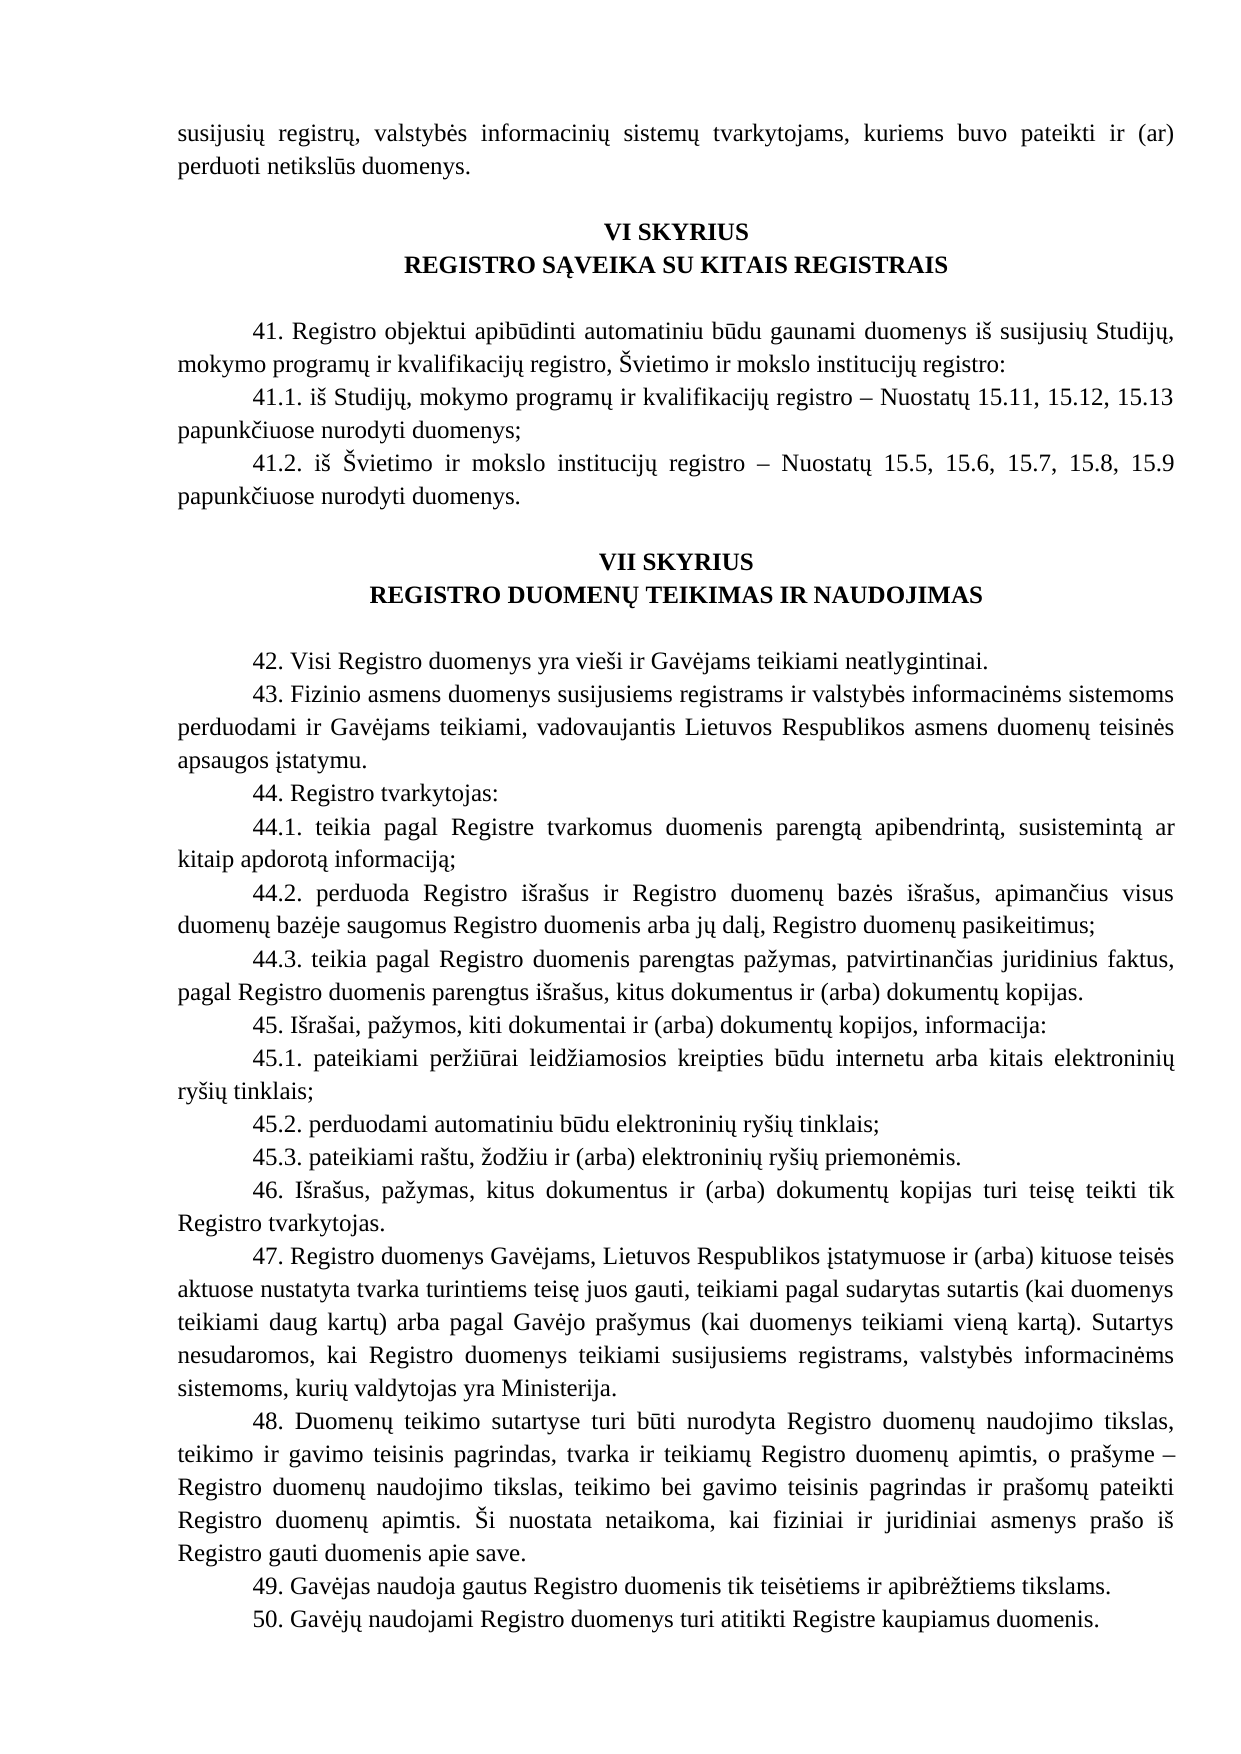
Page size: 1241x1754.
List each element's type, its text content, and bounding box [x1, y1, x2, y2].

text 45.3. pateikiami raštu, žodžiu ir (arba) elektroninių ryšių priemonėmis. [177, 1142, 1175, 1171]
text 43. Fizinio asmens duomenys susijusiems registrams ir valstybės informacinėms sistemoms perduodami ir Gavėjams teikiami, vadovaujantis Lietuvos Respublikos asmens duomenų teisinės apsaugos įstatymu. [177, 679, 1175, 774]
text VI SKYRIUS [177, 217, 1175, 246]
text 44.2. perduoda Registro išrašus ir Registro duomenų bazės išrašus, apimančius visus duomenų bazėje saugomus Registro duomenis arba jų dalį, Registro duomenų pasikeitimus; [177, 878, 1175, 939]
text 45.1. pateikiami peržiūrai leidžiamosios kreipties būdu internetu arba kitais elektroninių ryšių tinklais; [177, 1043, 1175, 1104]
text 44.3. teikia pagal Registro duomenis parengtas pažymas, patvirtinančias juridinius faktus, pagal Registro duomenis parengtus išrašus, kitus dokumentus ir (arba) dokumentų kopijas. [177, 944, 1175, 1005]
text 41.1. iš Studijų, mokymo programų ir kvalifikacijų registro – Nuostatų 15.11, 15.12, 15.13 papunkčiuose nurodyti duomenys; [177, 382, 1175, 444]
text 48. Duomenų teikimo sutartyse turi būti nurodyta Registro duomenų naudojimo tikslas, teikimo ir gavimo teisinis pagrindas, tvarka ir teikiamų Registro duomenų apimtis, o prašyme – Registro duomenų naudojimo tikslas, teikimo bei gavimo teisinis pagrindas ir prašomų pateikti Registro duomenų apimtis. Ši nuostata netaikoma, kai fiziniai ir juridiniai asmenys prašo iš Registro gauti duomenis apie save. [177, 1406, 1175, 1567]
text REGISTRO DUOMENŲ TEIKIMAS IR NAUDOJIMAS [177, 580, 1175, 609]
text 46. Išrašus, pažymas, kitus dokumentus ir (arba) dokumentų kopijas turi teisę teikti tik Registro tvarkytojas. [177, 1175, 1175, 1237]
text 45.2. perduodami automatiniu būdu elektroninių ryšių tinklais; [177, 1109, 1175, 1137]
text 49. Gavėjas naudoja gautus Registro duomenis tik teisėtiems ir apibrėžtiems tikslams. [177, 1571, 1175, 1600]
text 45. Išrašai, pažymos, kiti dokumentai ir (arba) dokumentų kopijos, informacija: [177, 1010, 1175, 1038]
text 44. Registro tvarkytojas: [177, 778, 1175, 807]
text REGISTRO SĄVEIKA SU KITAIS REGISTRAIS [177, 250, 1175, 279]
text VII SKYRIUS [177, 547, 1175, 576]
text 41. Registro objektui apibūdinti automatiniu būdu gaunami duomenys iš susijusių Studijų, mokymo programų ir kvalifikacijų registro, Švietimo ir mokslo institucijų registro: [177, 316, 1175, 378]
text 44.1. teikia pagal Registre tvarkomus duomenis parengtą apibendrintą, susistemintą ar kitaip apdorotą informaciją; [177, 812, 1175, 873]
text 42. Visi Registro duomenys yra vieši ir Gavėjams teikiami neatlygintinai. [177, 646, 1175, 675]
text 41.2. iš Švietimo ir mokslo institucijų registro – Nuostatų 15.5, 15.6, 15.7, 15.8, 15.9 papunkčiuose nurodyti duomenys. [177, 448, 1175, 510]
text 47. Registro duomenys Gavėjams, Lietuvos Respublikos įstatymuose ir (arba) kituose teisės aktuose nustatyta tvarka turintiems teisę juos gauti, teikiami pagal sudarytas sutartis (kai duomenys teikiami daug kartų) arba pagal Gavėjo prašymus (kai duomenys teikiami vieną kartą). Sutartys nesudaromos, kai Registro duomenys teikiami susijusiems registrams, valstybės informacinėms sistemoms, kurių valdytojas yra Ministerija. [177, 1241, 1175, 1402]
text 50. Gavėjų naudojami Registro duomenys turi atitikti Registre kaupiamus duomenis. [177, 1604, 1175, 1633]
text susijusių registrų, valstybės informacinių sistemų tvarkytojams, kuriems buvo pateikti ir (ar) perduoti netikslūs duomenys. [177, 118, 1175, 180]
